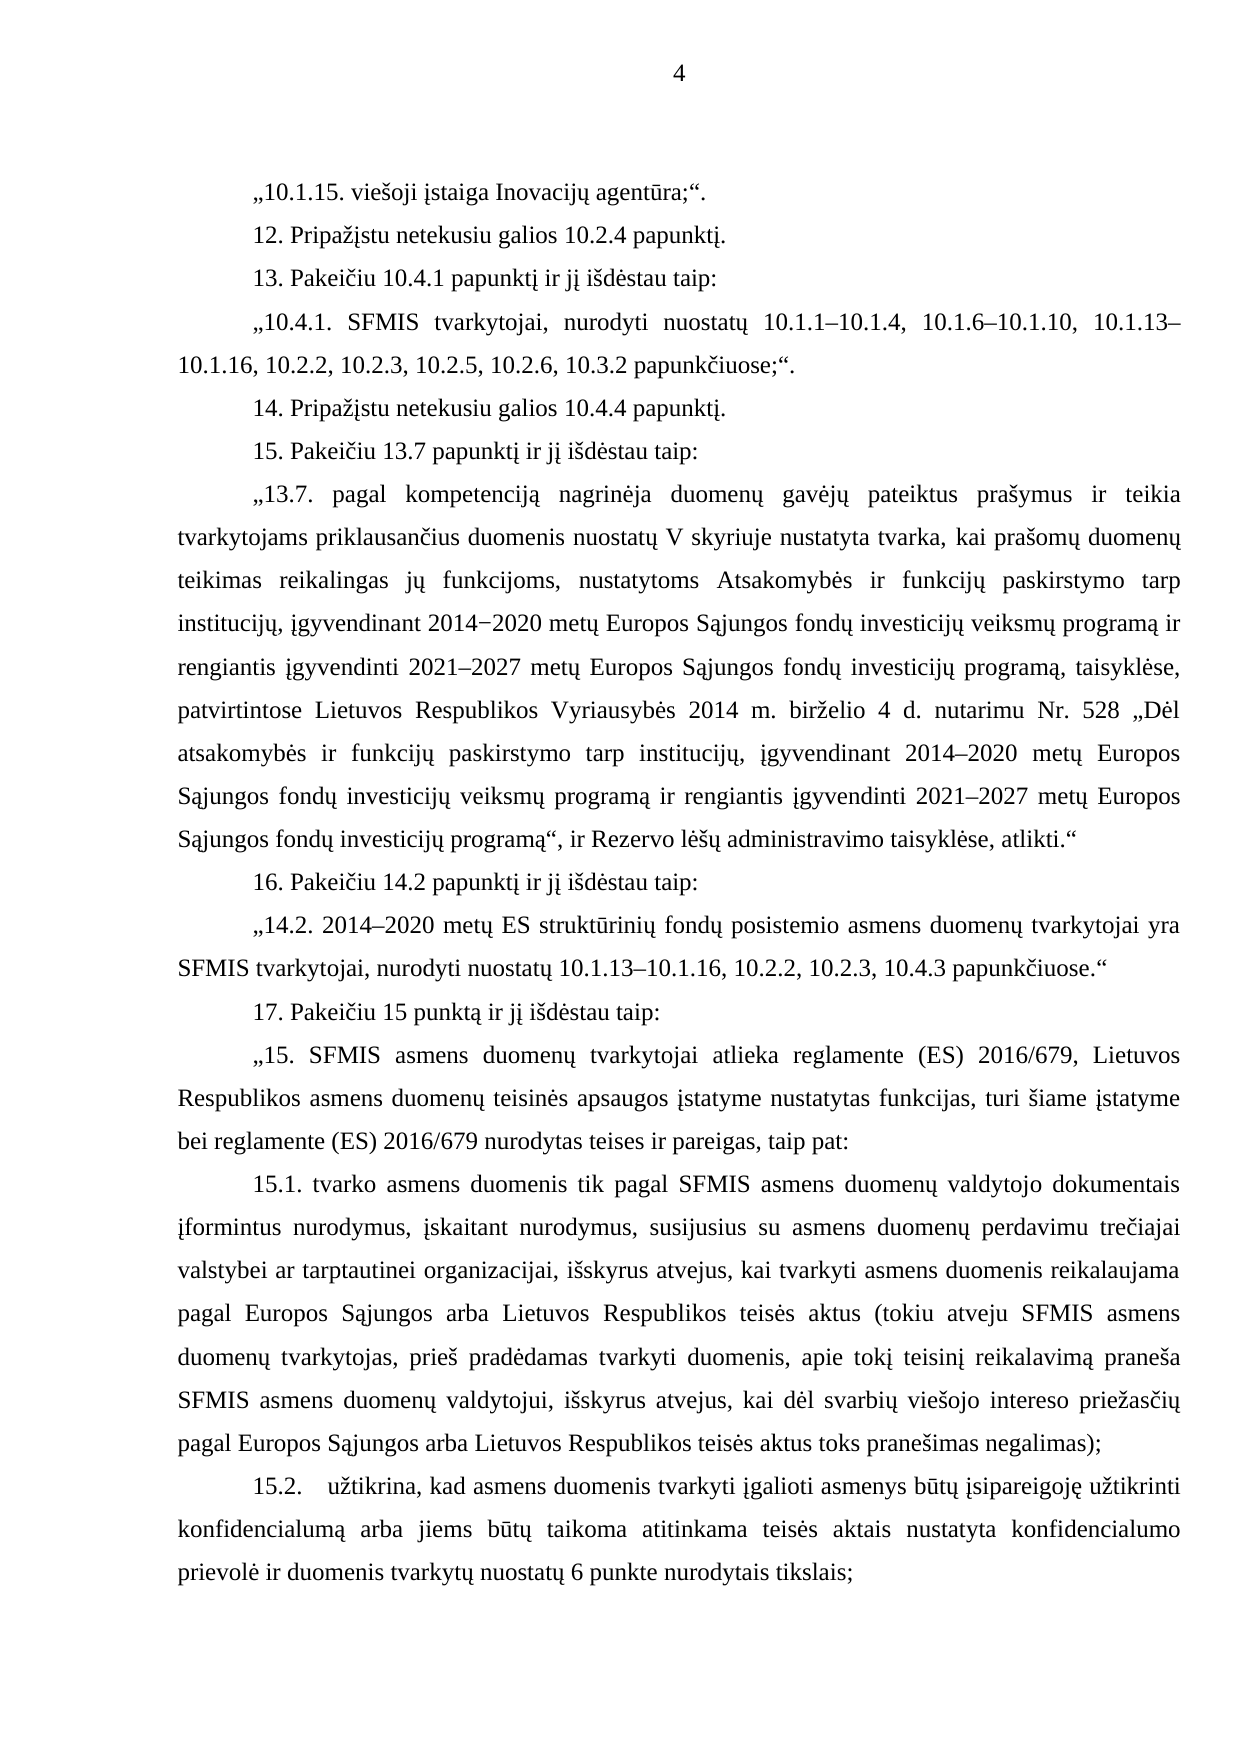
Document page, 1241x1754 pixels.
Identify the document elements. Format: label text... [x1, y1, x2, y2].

text „10.1.15. viešoji įstaiga Inovacijų agentūra;“. [177, 177, 1181, 206]
text „13.7. pagal kompetenciją nagrinėja duomenų gavėjų pateiktus prašymus ir teikia tvarkytojams priklausančius duomenis nuostatų V skyriuje nustatyta tvarka, kai prašomų duomenų teikimas reikalingas jų funkcijoms, nustatytoms Atsakomybės ir funkcijų paskirstymo tarp institucijų, įgyvendinant 2014−2020 metų Europos Sąjungos fondų investicijų veiksmų programą ir rengiantis įgyvendinti 2021–2027 metų Europos Sąjungos fondų investicijų programą, taisyklėse, patvirtintose Lietuvos Respublikos Vyriausybės 2014 m. birželio 4 d. nutarimu Nr. 528 „Dėl atsakomybės ir funkcijų paskirstymo tarp institucijų, įgyvendinant 2014–2020 metų Europos Sąjungos fondų investicijų veiksmų programą ir rengiantis įgyvendinti 2021–2027 metų Europos Sąjungos fondų investicijų programą“, ir Rezervo lėšų administravimo taisyklėse, atlikti.“ [177, 479, 1181, 853]
text 15.1. tvarko asmens duomenis tik pagal SFMIS asmens duomenų valdytojo dokumentais įformintus nurodymus, įskaitant nurodymus, susijusius su asmens duomenų perdavimu trečiajai valstybei ar tarptautinei organizacijai, išskyrus atvejus, kai tvarkyti asmens duomenis reikalaujama pagal Europos Sąjungos arba Lietuvos Respublikos teisės aktus (tokiu atveju SFMIS asmens duomenų tvarkytojas, prieš pradėdamas tvarkyti duomenis, apie tokį teisinį reikalavimą praneša SFMIS asmens duomenų valdytojui, išskyrus atvejus, kai dėl svarbių viešojo intereso priežasčių pagal Europos Sąjungos arba Lietuvos Respublikos teisės aktus toks pranešimas negalimas); [177, 1169, 1181, 1457]
text 12. Pripažįstu netekusiu galios 10.2.4 papunktį. [177, 220, 1181, 249]
text 14. Pripažįstu netekusiu galios 10.4.4 papunktį. [177, 393, 1181, 422]
text 15. Pakeičiu 13.7 papunktį ir jį išdėstau taip: [177, 436, 1181, 465]
text 16. Pakeičiu 14.2 papunktį ir jį išdėstau taip: [177, 867, 1181, 896]
text 17. Pakeičiu 15 punktą ir jį išdėstau taip: [177, 997, 1181, 1025]
text 15.2. užtikrina, kad asmens duomenis tvarkyti įgalioti asmenys būtų įsipareigoję užtikrinti konfidencialumą arba jiems būtų taikoma atitinkama teisės aktais nustatyta konfidencialumo prievolė ir duomenis tvarkytų nuostatų 6 punkte nurodytais tikslais; [177, 1471, 1181, 1586]
text „10.4.1. SFMIS tvarkytojai, nurodyti nuostatų 10.1.1–10.1.4, 10.1.6–10.1.10, 10.1.13–10.1.16, 10.2.2, 10.2.3, 10.2.5, 10.2.6, 10.3.2 papunkčiuose;“. [177, 307, 1181, 378]
text 13. Pakeičiu 10.4.1 papunktį ir jį išdėstau taip: [177, 263, 1181, 292]
text „15. SFMIS asmens duomenų tvarkytojai atlieka reglamente (ES) 2016/679, Lietuvos Respublikos asmens duomenų teisinės apsaugos įstatyme nustatytas funkcijas, turi šiame įstatyme bei reglamente (ES) 2016/679 nurodytas teises ir pareigas, taip pat: [177, 1040, 1181, 1155]
text „14.2. 2014–2020 metų ES struktūrinių fondų posistemio asmens duomenų tvarkytojai yra SFMIS tvarkytojai, nurodyti nuostatų 10.1.13–10.1.16, 10.2.2, 10.2.3, 10.4.3 papunkčiuose.“ [177, 910, 1181, 982]
